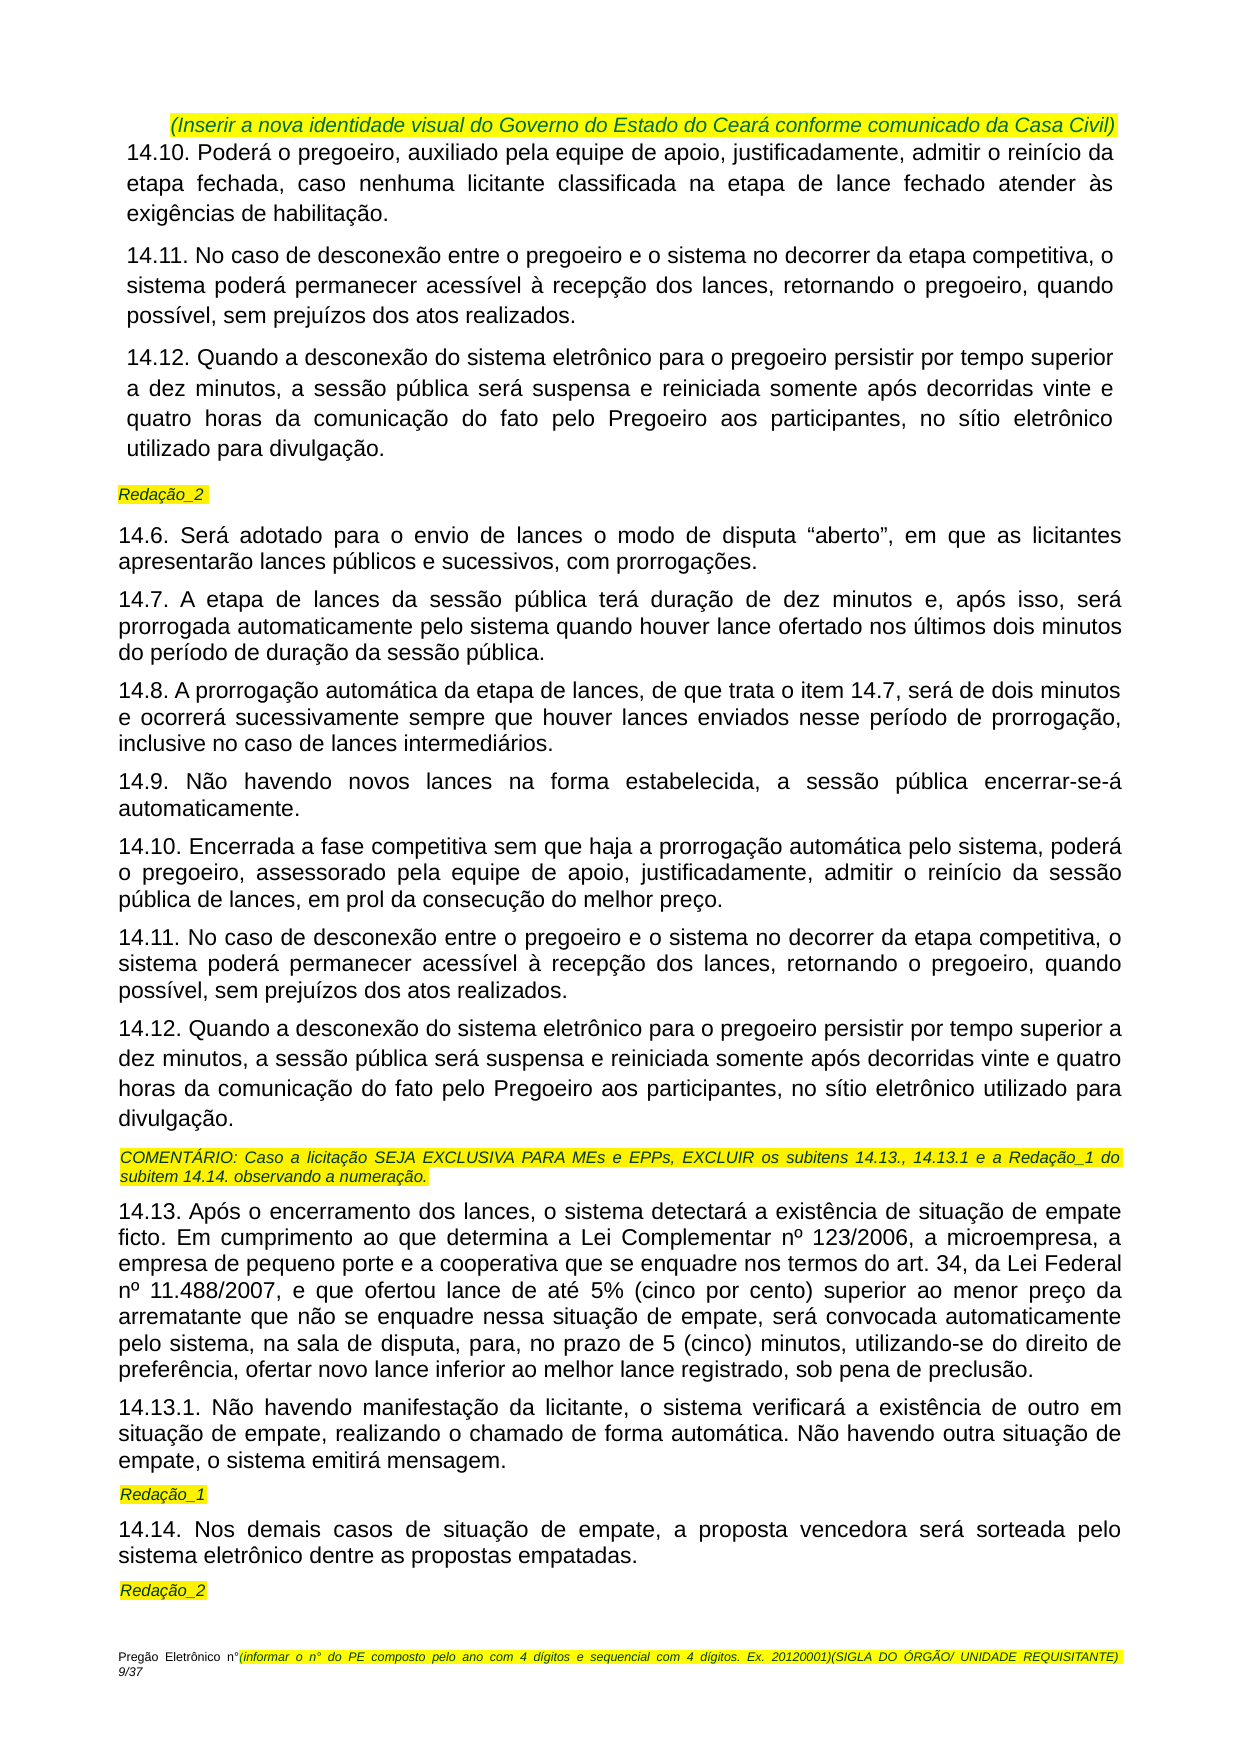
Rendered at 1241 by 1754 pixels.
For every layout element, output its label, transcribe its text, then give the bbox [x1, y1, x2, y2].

text 14.8. A prorrogação automática da etapa de lances, de que trata o item 14.7, será de dois minutos e ocorrerá sucessivamente sempre que houver lances enviados nesse período de prorrogação, inclusive no caso de lances intermediários. [118, 677, 1123, 756]
text 14.13. Após o encerramento dos lances, o sistema detectará a existência de situação de empate ficto. Em cumprimento ao que determina a Lei Complementar nº 123/2006, a microempresa, a empresa de pequeno porte e a cooperativa que se enquadre nos termos do art. 34, da Lei Federal nº 11.488/2007, e que ofertou lance de até 5% (cinco por cento) superior ao menor preço da arrematante que não se enquadre nessa situação de empate, será convocada automaticamente pelo sistema, na sala de disputa, para, no prazo de 5 (cinco) minutos, utilizando-se do direito de preferência, ofertar novo lance inferior ao melhor lance registrado, sob pena de preclusão. [118, 1198, 1123, 1382]
text 14.10. Poderá o pregoeiro, auxiliado pela equipe de apoio, justificadamente, admitir o reinício da etapa fechada, caso nenhuma licitante classificada na etapa de lance fechado atender às exigências de habilitação. [118, 137, 1123, 226]
text 14.7. A etapa de lances da sessão pública terá duração de dez minutos e, após isso, será prorrogada automaticamente pelo sistema quando houver lance ofertado nos últimos dois minutos do período de duração da sessão pública. [118, 586, 1123, 666]
text 14.10. Encerrada a fase competitiva sem que haja a prorrogação automática pelo sistema, poderá o pregoeiro, assessorado pela equipe de apoio, justificadamente, admitir o reinício da sessão pública de lances, em prol da consecução do melhor preço. [118, 833, 1123, 912]
text 14.13.1. Não havendo manifestação da licitante, o sistema verificará a existência de outro em situação de empate, realizando o chamado de forma automática. Não havendo outra situação de empate, o sistema emitirá mensagem. [118, 1394, 1123, 1473]
list 14.12. Quando a desconexão do sistema eletrônico para o pregoeiro persistir por tempo superior a dez minutos, a sessão pública será suspensa e reiniciada somente após decorridas vinte e quatro horas da comunicação do fato pelo Pregoeiro aos participantes, no sítio eletrônico utilizado para divulgação. [118, 1015, 1123, 1132]
text Redação_2 [120, 1581, 1123, 1600]
text COMENTÁRIO: Caso a licitação SEJA EXCLUSIVA PARA MEs e EPPs, EXCLUIR os subitens 14.13., 14.13.1 e a Redação_1 do subitem 14.14. observando a numeração. [120, 1147, 1123, 1186]
text 14.11. No caso de desconexão entre o pregoeiro e o sistema no decorrer da etapa competitiva, o sistema poderá permanecer acessível à recepção dos lances, retornando o pregoeiro, quando possível, sem prejuízos dos atos realizados. [118, 240, 1123, 329]
text 14.9. Não havendo novos lances na forma estabelecida, a sessão pública encerrar-se-á automaticamente. [118, 768, 1123, 821]
text Redação_1 [120, 1485, 1123, 1504]
text 14.11. No caso de desconexão entre o pregoeiro e o sistema no decorrer da etapa competitiva, o sistema poderá permanecer acessível à recepção dos lances, retornando o pregoeiro, quando possível, sem prejuízos dos atos realizados. [118, 924, 1123, 1003]
text Redação_2 [118, 485, 1123, 504]
text 14.6. Será adotado para o envio de lances o modo de disputa “aberto”, em que as licitantes apresentarão lances públicos e sucessivos, com prorrogações. [118, 522, 1123, 574]
text 14.14. Nos demais casos de situação de empate, a proposta vencedora será sorteada pelo sistema eletrônico dentre as propostas empatadas. [118, 1516, 1123, 1569]
text 14.12. Quando a desconexão do sistema eletrônico para o pregoeiro persistir por tempo superior a dez minutos, a sessão pública será suspensa e reiniciada somente após decorridas vinte e quatro horas da comunicação do fato pelo Pregoeiro aos participantes, no sítio eletrônico utilizado para divulgação. [118, 342, 1123, 463]
